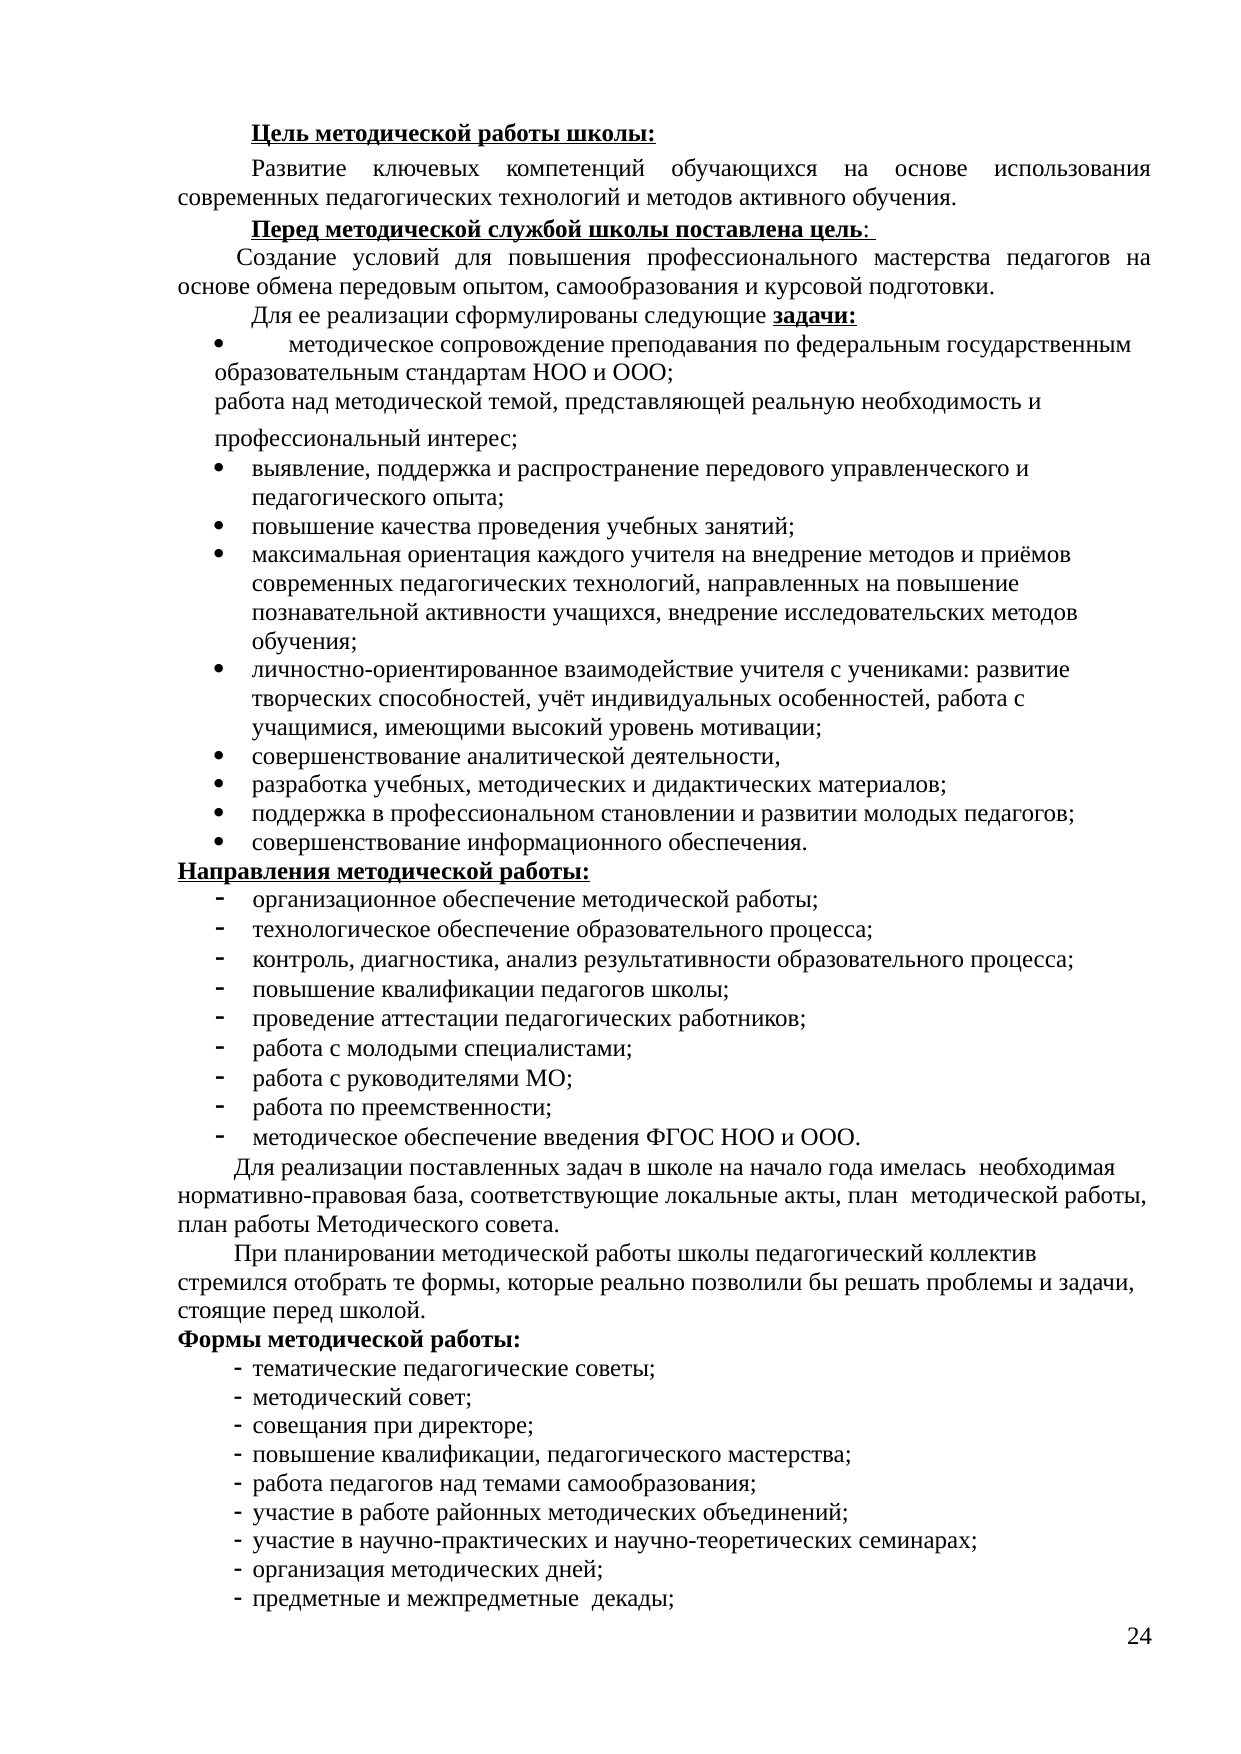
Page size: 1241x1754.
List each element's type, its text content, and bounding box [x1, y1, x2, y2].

list технологическое обеспечение образовательного процесса; [215, 914, 1152, 944]
list методическое сопровождение преподавания по федеральным государственным образовательным стандартам НОО и ООО; [214, 329, 1152, 386]
list совершенствование информационного обеспечения. [214, 827, 1152, 856]
text Развитие ключевых компетенций обучающихся на основе использования современных педагогических технологий и методов активного обучения. [177, 153, 1152, 211]
list организационное обеспечение методической работы; [215, 884, 1152, 914]
text Формы методической работы: [177, 1324, 1152, 1353]
list тематические педагогические советы; [233, 1353, 1152, 1382]
list повышение квалификации, педагогического мастерства; [233, 1439, 1152, 1468]
list совершенствование аналитической деятельности, [214, 741, 1152, 769]
list поддержка в профессиональном становлении и развитии молодых педагогов; [214, 798, 1152, 827]
list выявление, поддержка и распространение передового управленческого и педагогического опыта; [214, 453, 1152, 511]
list разработка учебных, методических и дидактических материалов; [214, 769, 1152, 798]
list методический совет; [233, 1382, 1152, 1411]
list повышение квалификации педагогов школы; [215, 974, 1152, 1003]
text Создание условий для повышения профессионального мастерства педагогов на основе обмена передовым опытом, самообразования и курсовой подготовки. [177, 242, 1152, 300]
list повышение качества проведения учебных занятий; [214, 511, 1152, 539]
list проведение аттестации педагогических работников; [215, 1003, 1152, 1033]
text Для реализации поставленных задач в школе на начало года имелась необходимая нормативно-правовая база, соответствующие локальные акты, план методической работы, план работы Методического совета. [177, 1152, 1152, 1238]
list участие в научно-практических и научно-теоретических семинарах; [233, 1526, 1152, 1554]
list организация методических дней; [233, 1554, 1152, 1583]
list максимальная ориентация каждого учителя на внедрение методов и приёмов современных педагогических технологий, направленных на повышение познавательной активности учащихся, внедрение исследовательских методов обучения; [214, 539, 1152, 654]
text Перед методической службой школы поставлена цель: [177, 214, 1152, 242]
list участие в работе районных методических объединений; [233, 1497, 1152, 1526]
list работа с руководителями МО; [215, 1063, 1152, 1092]
list контроль, диагностика, анализ результативности образовательного процесса; [215, 944, 1152, 974]
list работа с молодыми специалистами; [215, 1033, 1152, 1063]
text работа над методической темой, представляющей реальную необходимость и профессиональный интерес; [214, 386, 1152, 453]
list работа по преемственности; [215, 1092, 1152, 1122]
text Для ее реализации сформулированы следующие задачи: [177, 300, 1152, 329]
text При планировании методической работы школы педагогический коллектив стремился отобрать те формы, которые реально позволили бы решать проблемы и задачи, стоящие перед школой. [177, 1238, 1152, 1324]
list методическое обеспечение введения ФГОС НОО и ООО. [215, 1122, 1152, 1152]
list совещания при директоре; [233, 1411, 1152, 1439]
text Направления методической работы: [177, 856, 1152, 884]
text Цель методической работы школы: [177, 118, 1152, 147]
list личностно-ориентированное взаимодействие учителя с учениками: развитие творческих способностей, учёт индивидуальных особенностей, работа с учащимися, имеющими высокий уровень мотивации; [214, 654, 1152, 741]
list работа педагогов над темами самообразования; [233, 1468, 1152, 1497]
list предметные и межпредметные декады; [233, 1583, 1152, 1612]
